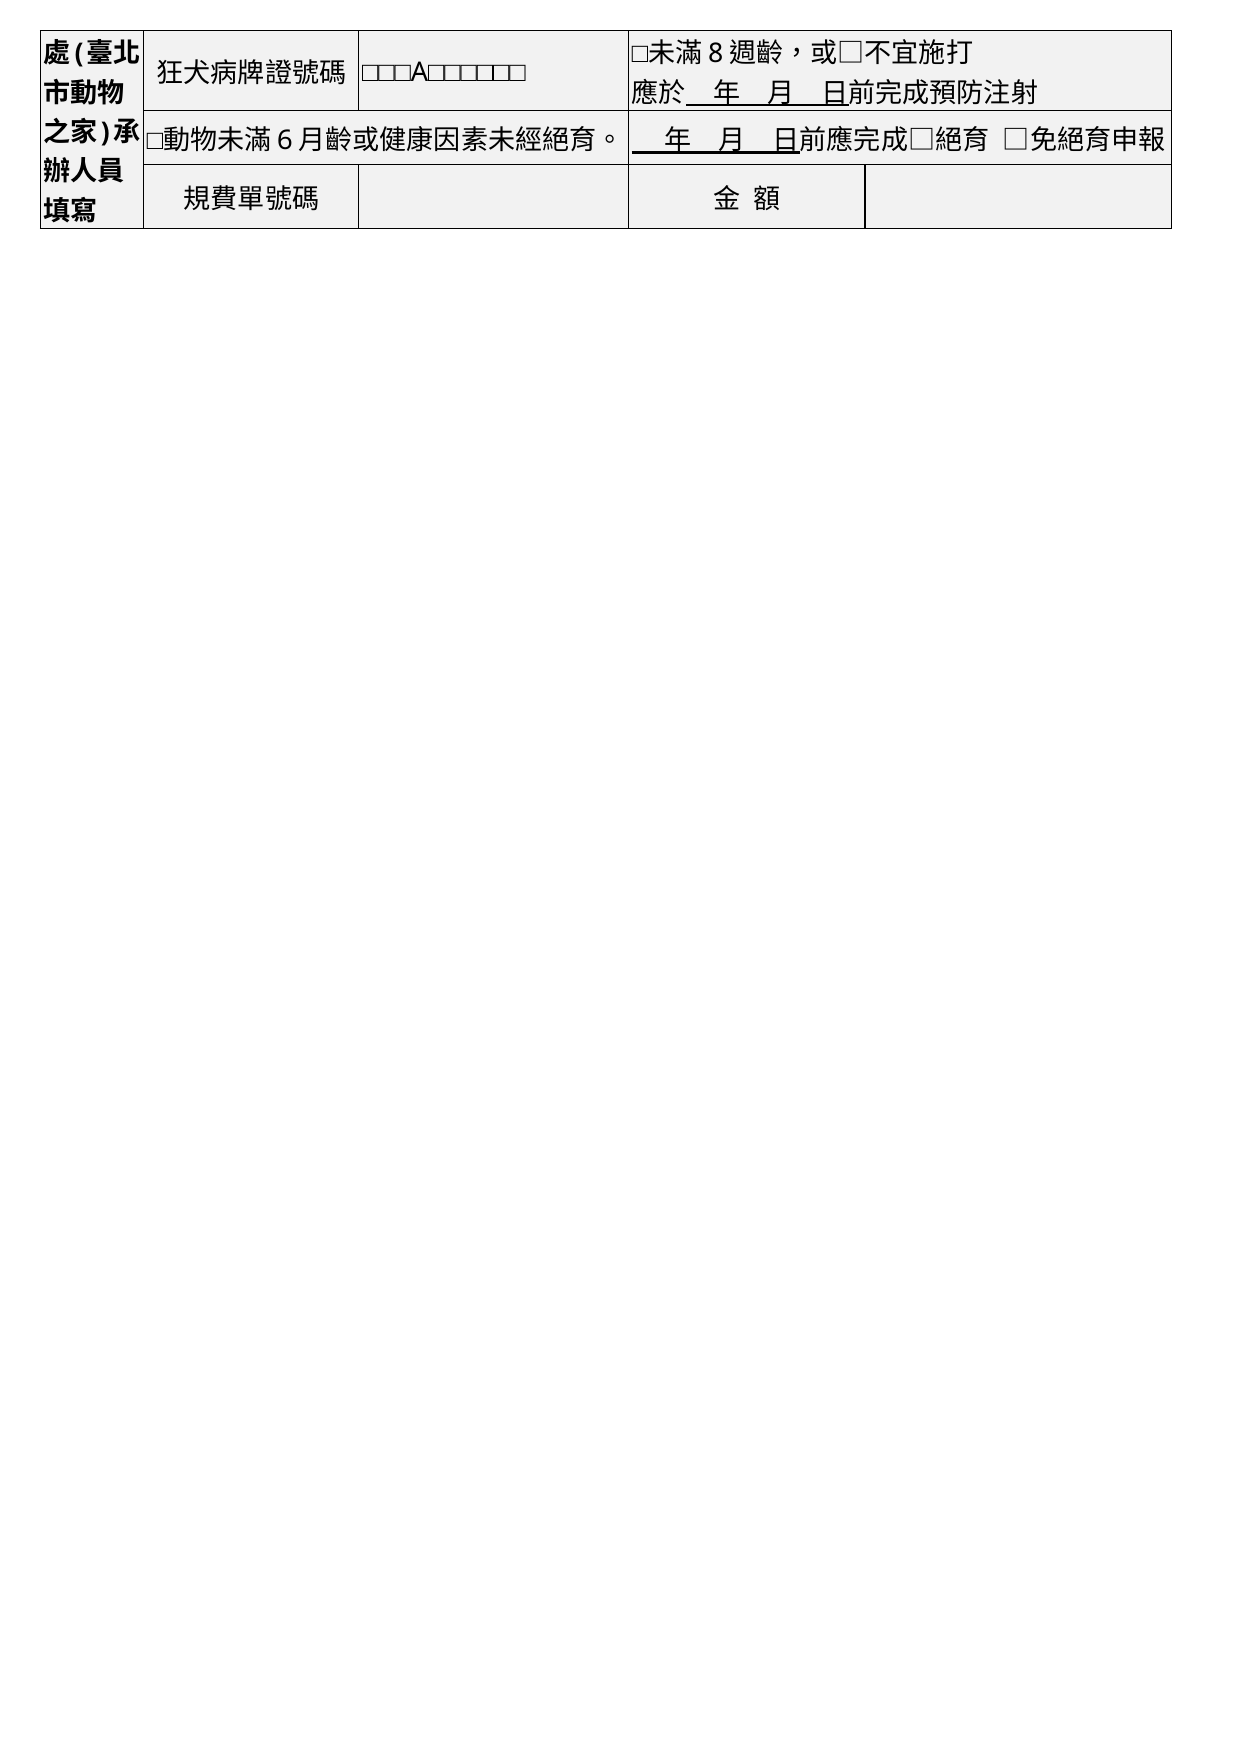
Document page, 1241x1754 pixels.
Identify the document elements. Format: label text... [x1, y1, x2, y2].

table_cell □動物未滿6月齡或健康因素未經絕育。 [144, 111, 628, 164]
table_cell [866, 165, 1171, 228]
table_header 處(臺北市動物之家)承辦人員填寫 [41, 31, 143, 228]
table_cell 金 額 [629, 165, 864, 228]
table_cell 年 月 日前應完成□絕育 □免絕育申報 [629, 111, 1171, 164]
table_cell 狂犬病牌證號碼 [144, 31, 358, 110]
table_cell 規費單號碼 [144, 165, 358, 228]
table_cell [359, 165, 628, 228]
table_cell □□□A□□□□□□ [359, 31, 628, 110]
table_cell □未滿8週齡，或□不宜施打 應於 年 月 日前完成預防注射 [629, 31, 1171, 110]
